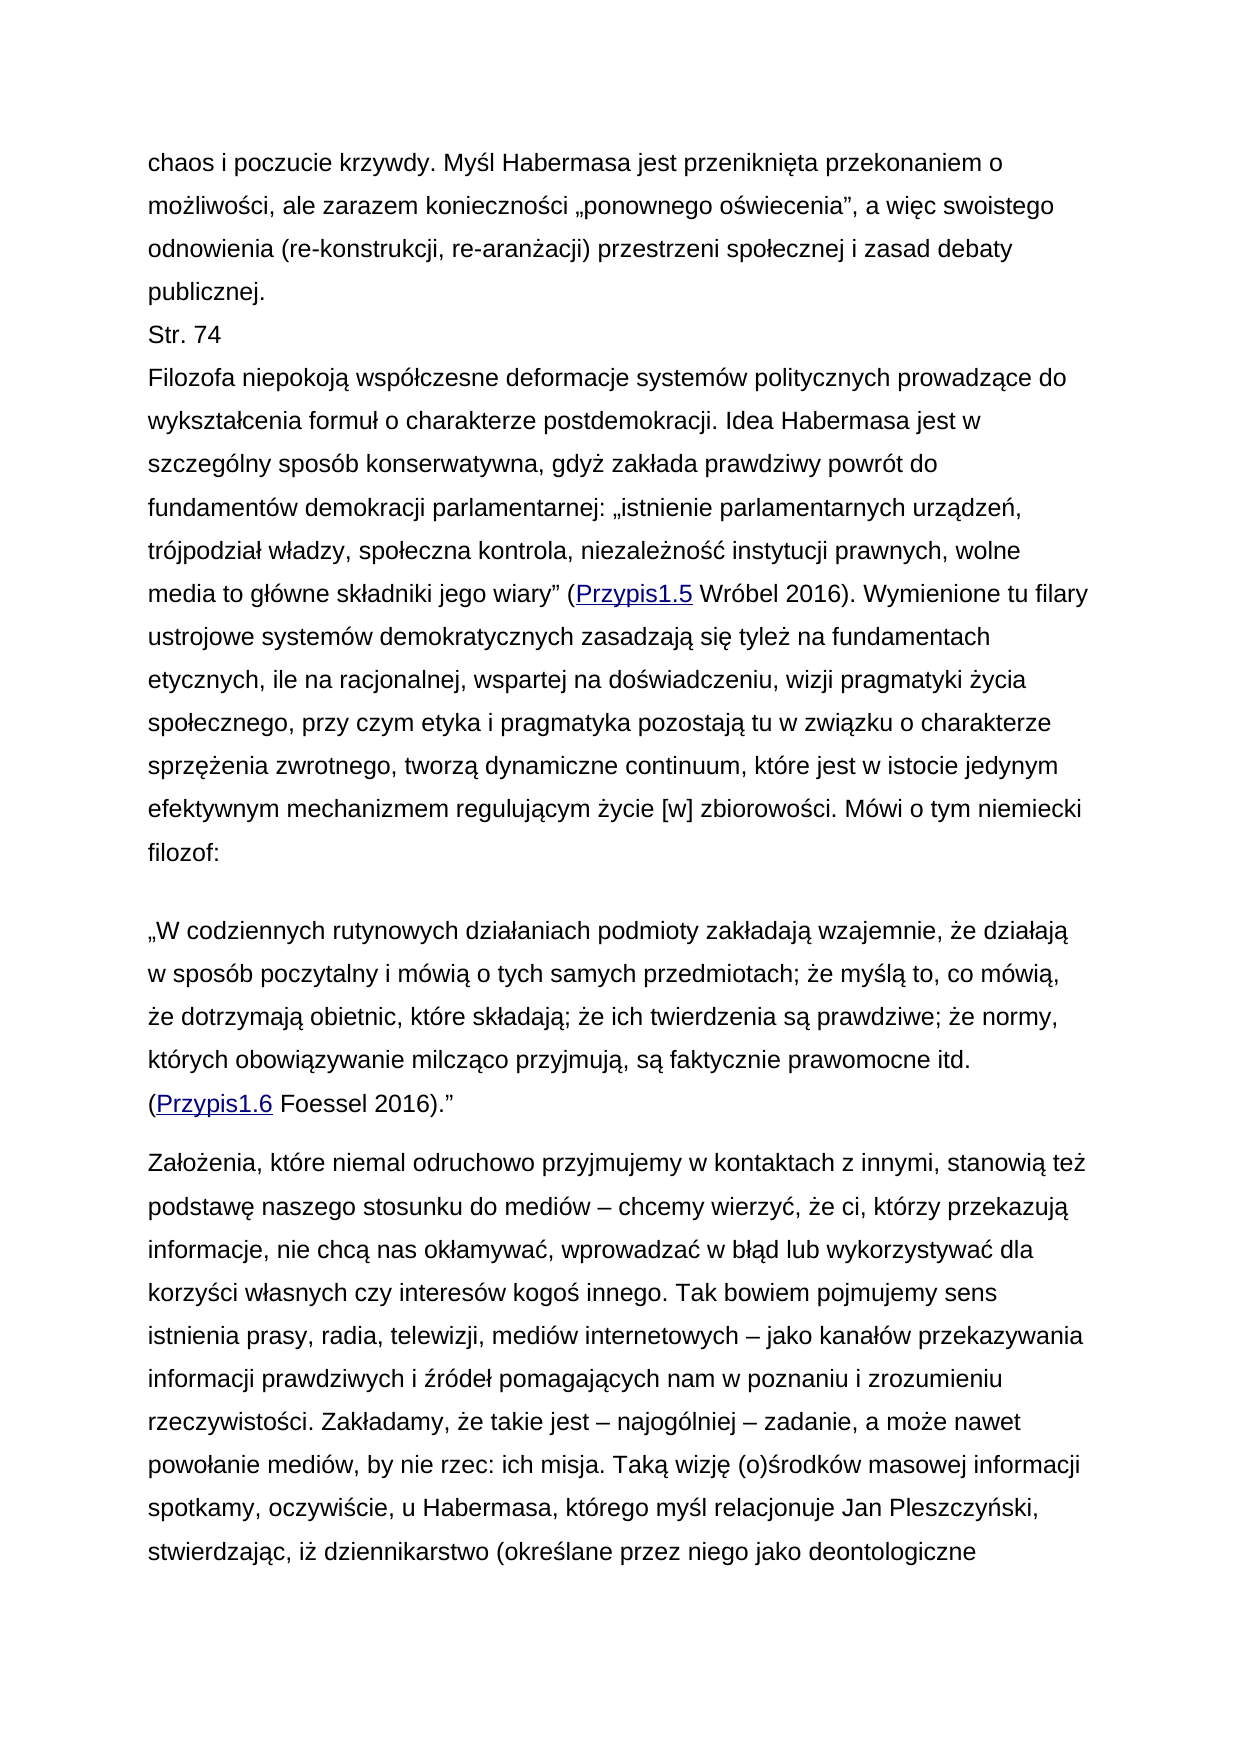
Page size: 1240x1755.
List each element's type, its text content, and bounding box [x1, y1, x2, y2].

text Założenia, które niemal odruchowo przyjmujemy w kontaktach z innymi, stanowią też podstawę naszego stosunku do mediów – chcemy wierzyć, że ci, którzy przekazują informacje, nie chcą nas okłamywać, wprowadzać w błąd lub wykorzystywać dla korzyści własnych czy interesów kogoś innego. Tak bowiem pojmujemy sens istnienia prasy, radia, telewizji, mediów internetowych – jako kanałów przekazywania informacji prawdziwych i źródeł pomagających nam w poznaniu i zrozumieniu rzeczywistości. Zakładamy, że takie jest – najogólniej – zadanie, a może nawet powołanie mediów, by nie rzec: ich misja. Taką wizję (o)środków masowej informacji spotkamy, oczywiście, u Habermasa, którego myśl relacjonuje Jan Pleszczyński, stwierdzając, iż dziennikarstwo (określane przez niego jako deontologiczne [148, 1148, 1092, 1565]
text Str. 74 [148, 320, 1092, 349]
text chaos i poczucie krzywdy. Myśl Habermasa jest przeniknięta przekonaniem o możliwości, ale zarazem konieczności „ponownego oświecenia”, a więc swoistego odnowienia (re-konstrukcji, re-aranżacji) przestrzeni społecznej i zasad debaty publicznej. [148, 148, 1092, 306]
text „W codziennych rutynowych działaniach podmioty zakładają wzajemnie, że działają w sposób poczytalny i mówią o tych samych przedmiotach; że myślą to, co mówią, że dotrzymają obietnic, które składają; że ich twierdzenia są prawdziwe; że normy, których obowiązywanie milcząco przyjmują, są faktycznie prawomocne itd. (Przypis1.6 Foessel 2016).” [148, 916, 1092, 1117]
text Filozofa niepokoją współczesne deformacje systemów politycznych prowadzące do wykształcenia formuł o charakterze postdemokracji. Idea Habermasa jest w szczególny sposób konserwatywna, gdyż zakłada prawdziwy powrót do fundamentów demokracji parlamentarnej: „istnienie parlamentarnych urządzeń, trójpodział władzy, społeczna kontrola, niezależność instytucji prawnych, wolne media to główne składniki jego wiary” (Przypis1.5 Wróbel 2016). Wymienione tu filary ustrojowe systemów demokratycznych zasadzają się tyleż na fundamentach etycznych, ile na racjonalnej, wspartej na doświadczeniu, wizji pragmatyki życia społecznego, przy czym etyka i pragmatyka pozostają tu w związku o charakterze sprzężenia zwrotnego, tworzą dynamiczne continuum, które jest w istocie jedynym efektywnym mechanizmem regulującym życie [w] zbiorowości. Mówi o tym niemiecki filozof: [148, 363, 1092, 866]
